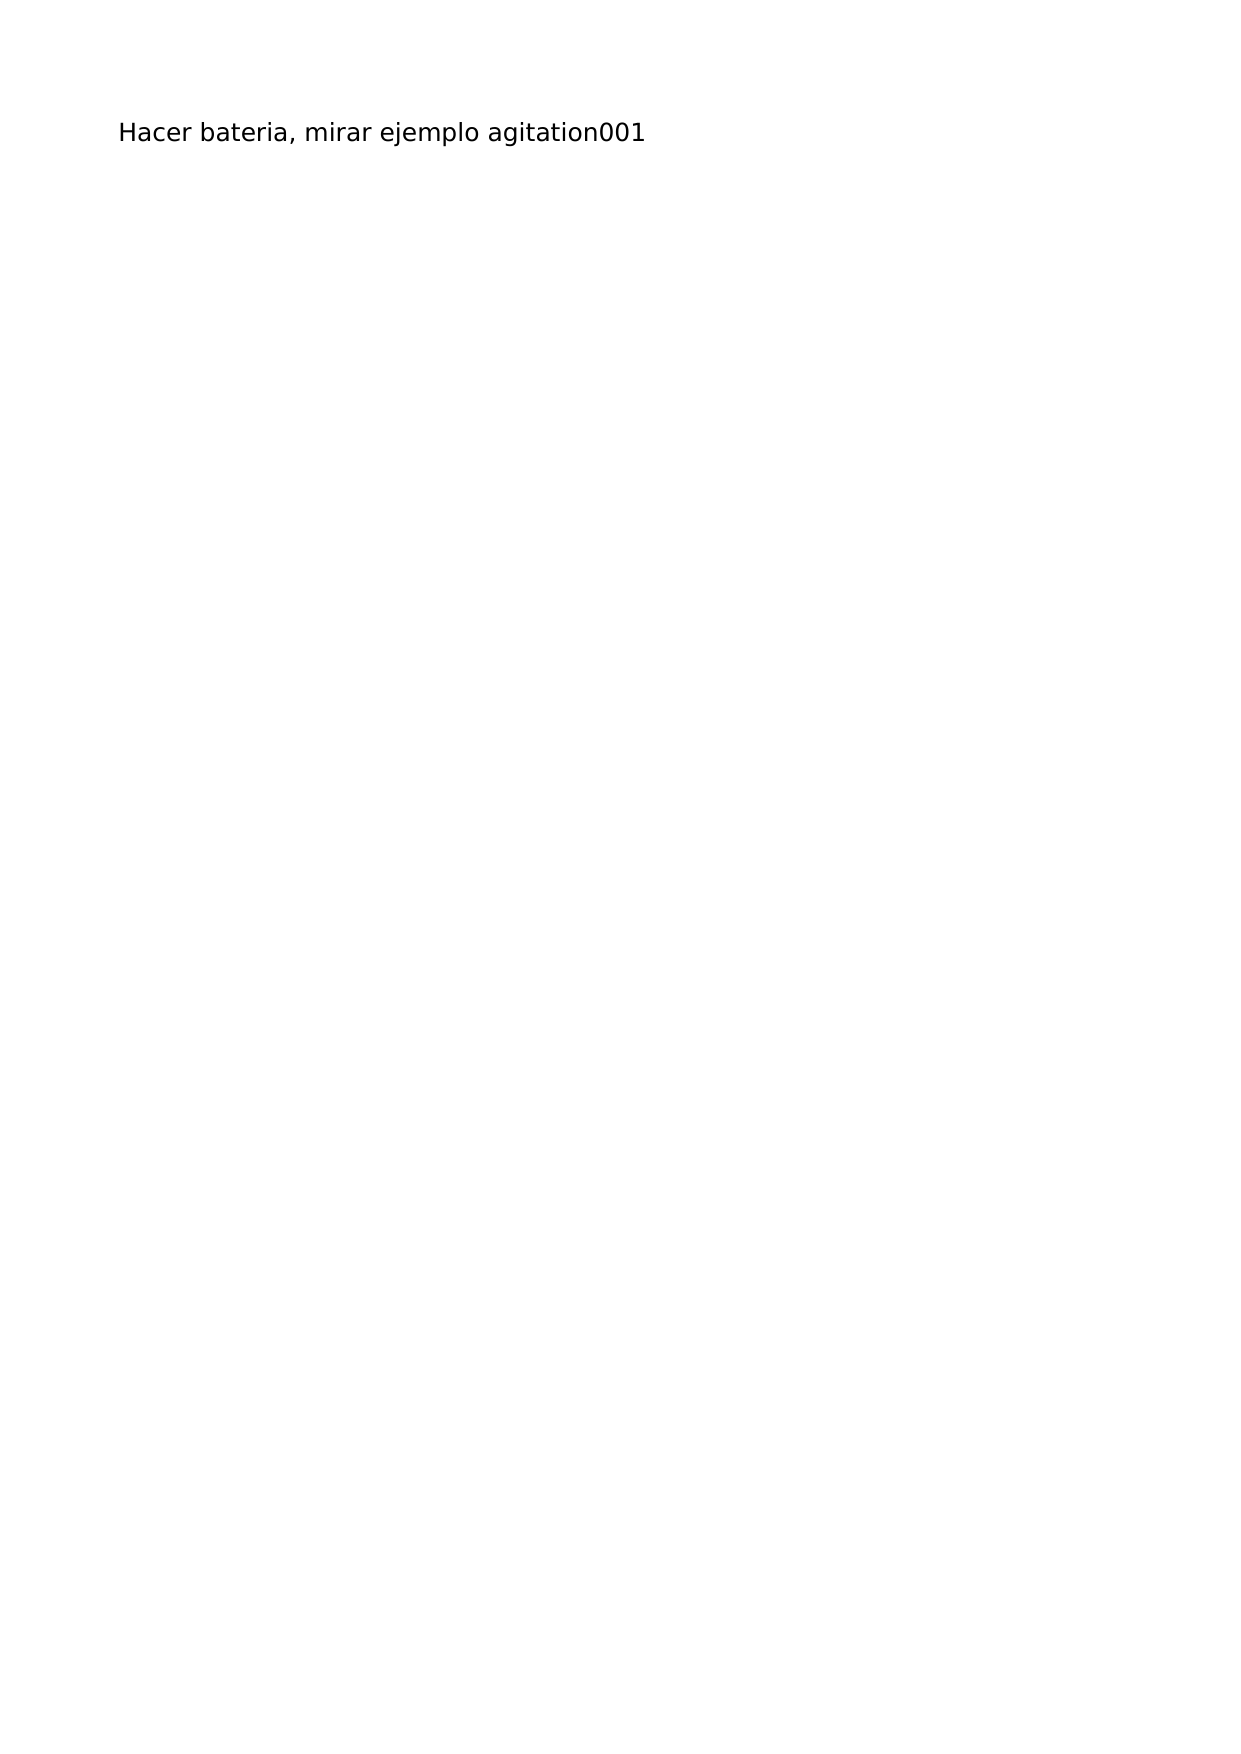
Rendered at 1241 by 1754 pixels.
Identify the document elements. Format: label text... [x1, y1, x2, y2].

text Hacer bateria, mirar ejemplo agitation001 [118, 118, 1122, 147]
